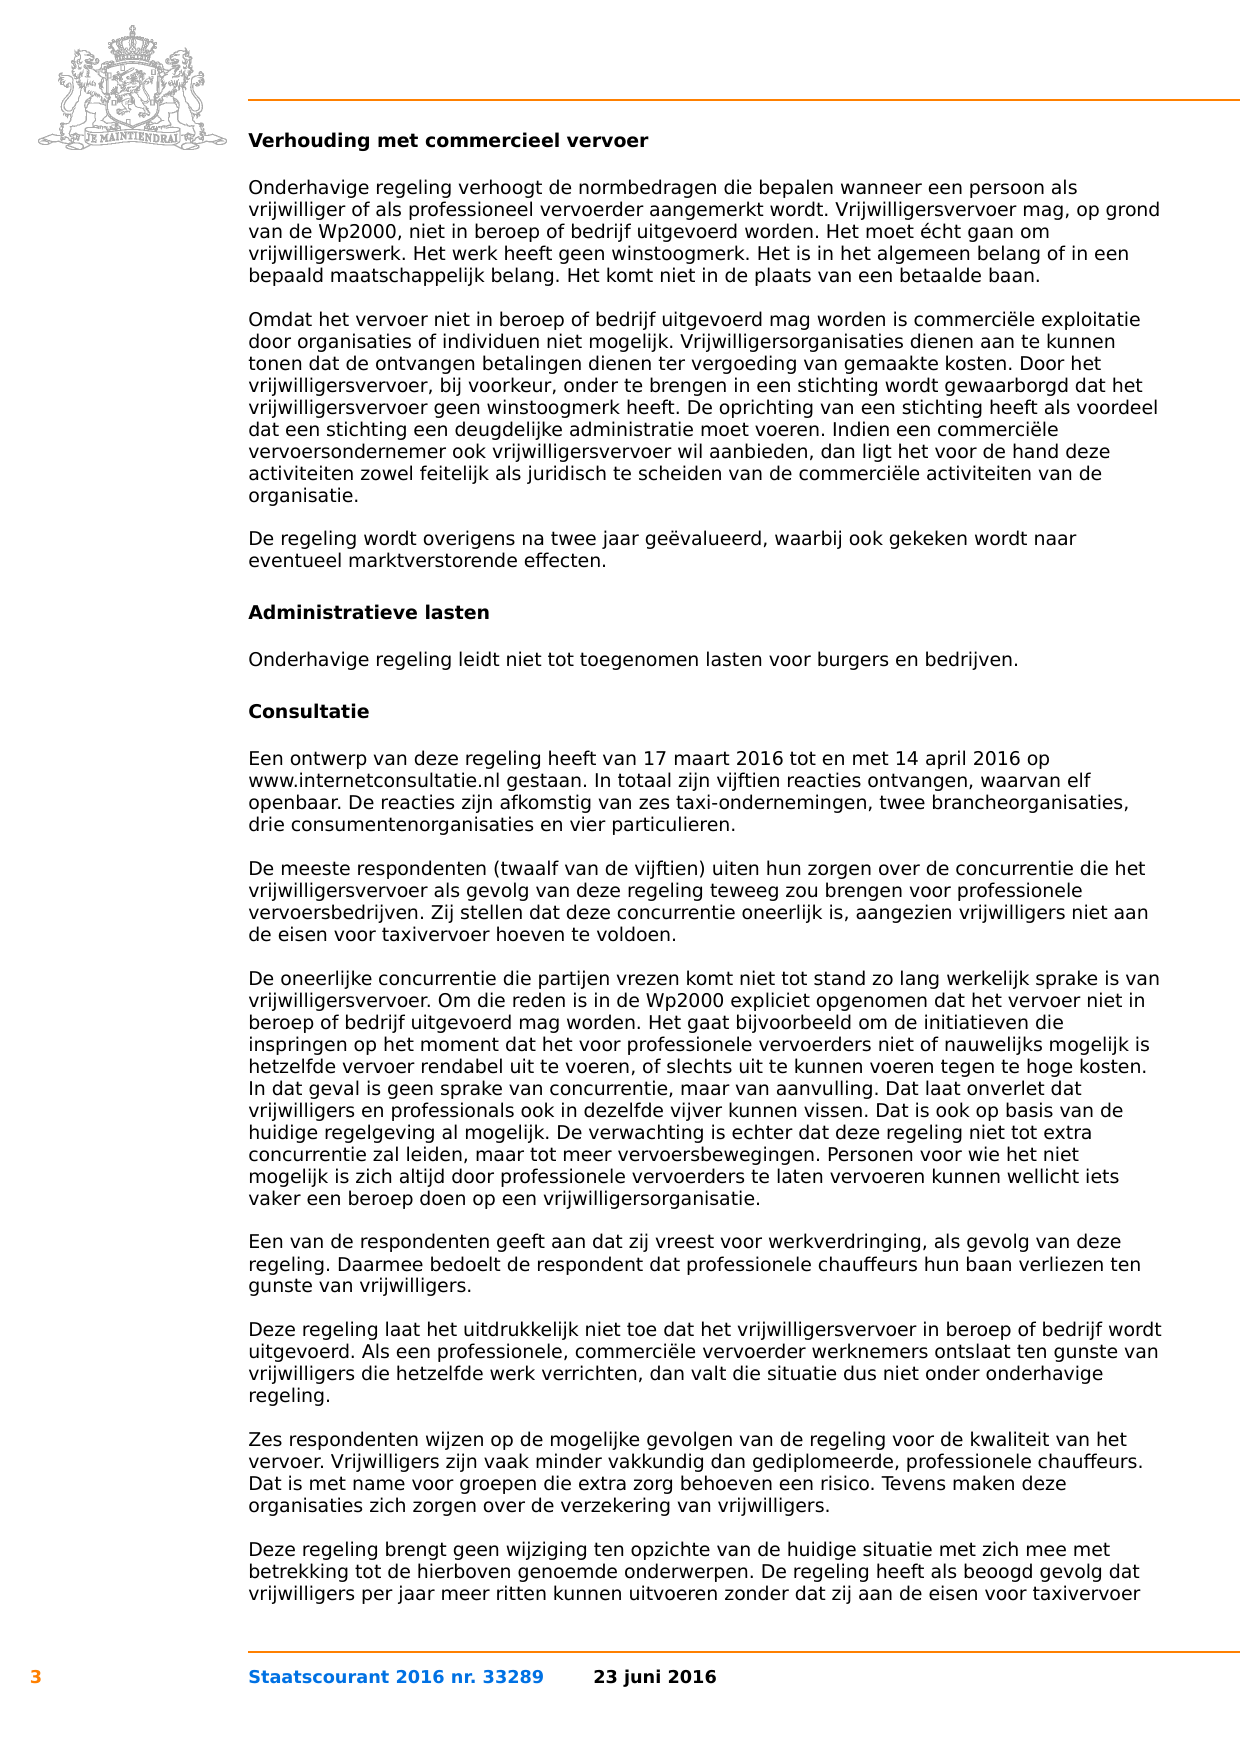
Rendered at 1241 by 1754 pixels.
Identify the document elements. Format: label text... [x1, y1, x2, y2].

text Omdat het vervoer niet in beroep of bedrijf uitgevoerd mag worden is commerciële exploitatie door organisaties of individuen niet mogelijk. Vrijwilligersorganisaties dienen aan te kunnen tonen dat de ontvangen betalingen dienen ter vergoeding van gemaakte kosten. Door het vrijwilligersvervoer, bij voorkeur, onder te brengen in een stichting wordt gewaarborgd dat het vrijwilligersvervoer geen winstoogmerk heeft. De oprichting van een stichting heeft als voordeel dat een stichting een deugdelijke administratie moet voeren. Indien een commerciële vervoersondernemer ook vrijwilligersvervoer wil aanbieden, dan ligt het voor de hand deze activiteiten zowel feitelijk als juridisch te scheiden van de commerciële activiteiten van de organisatie. [248, 309, 1163, 506]
text Deze regeling brengt geen wijziging ten opzichte van de huidige situatie met zich mee met betrekking tot de hierboven genoemde onderwerpen. De regeling heeft als beoogd gevolg dat vrijwilligers per jaar meer ritten kunnen uitvoeren zonder dat zij aan de eisen voor taxivervoer [248, 1539, 1163, 1605]
text De oneerlijke concurrentie die partijen vrezen komt niet tot stand zo lang werkelijk sprake is van vrijwilligersvervoer. Om die reden is in de Wp2000 expliciet opgenomen dat het vervoer niet in beroep of bedrijf uitgevoerd mag worden. Het gaat bijvoorbeeld om de initiatieven die inspringen op het moment dat het voor professionele vervoerders niet of nauwelijks mogelijk is hetzelfde vervoer rendabel uit te voeren, of slechts uit te kunnen voeren tegen te hoge kosten. In dat geval is geen sprake van concurrentie, maar van aanvulling. Dat laat onverlet dat vrijwilligers en professionals ook in dezelfde vijver kunnen vissen. Dat is ook op basis van de huidige regelgeving al mogelijk. De verwachting is echter dat deze regeling niet tot extra concurrentie zal leiden, maar tot meer vervoersbewegingen. Personen voor wie het niet mogelijk is zich altijd door professionele vervoerders te laten vervoeren kunnen wellicht iets vaker een beroep doen op een vrijwilligersorganisatie. [248, 968, 1163, 1209]
subtitle Verhouding met commercieel vervoer [248, 130, 1163, 152]
text Een ontwerp van deze regeling heeft van 17 maart 2016 tot en met 14 april 2016 op www.internetconsultatie.nl gestaan. In totaal zijn vijftien reacties ontvangen, waarvan elf openbaar. De reacties zijn afkomstig van zes taxi-ondernemingen, twee brancheorganisaties, drie consumentenorganisaties en vier particulieren. [248, 748, 1163, 836]
text Onderhavige regeling verhoogt de normbedragen die bepalen wanneer een persoon als vrijwilliger of als professioneel vervoerder aangemerkt wordt. Vrijwilligersvervoer mag, op grond van de Wp2000, niet in beroep of bedrijf uitgevoerd worden. Het moet écht gaan om vrijwilligerswerk. Het werk heeft geen winstoogmerk. Het is in het algemeen belang of in een bepaald maatschappelijk belang. Het komt niet in de plaats van een betaalde baan. [248, 177, 1163, 287]
subtitle Consultatie [248, 701, 1163, 723]
picture [38, 25, 227, 150]
text Zes respondenten wijzen op de mogelijke gevolgen van de regeling voor de kwaliteit van het vervoer. Vrijwilligers zijn vaak minder vakkundig dan gediplomeerde, professionele chauffeurs. Dat is met name voor groepen die extra zorg behoeven een risico. Tevens maken deze organisaties zich zorgen over de verzekering van vrijwilligers. [248, 1429, 1163, 1517]
text De meeste respondenten (twaalf van de vijftien) uiten hun zorgen over de concurrentie die het vrijwilligersvervoer als gevolg van deze regeling teweeg zou brengen voor professionele vervoersbedrijven. Zij stellen dat deze concurrentie oneerlijk is, aangezien vrijwilligers niet aan de eisen voor taxivervoer hoeven te voldoen. [248, 858, 1163, 946]
text De regeling wordt overigens na twee jaar geëvalueerd, waarbij ook gekeken wordt naar eventueel marktverstorende effecten. [248, 528, 1163, 572]
text Deze regeling laat het uitdrukkelijk niet toe dat het vrijwilligersvervoer in beroep of bedrijf wordt uitgevoerd. Als een professionele, commerciële vervoerder werknemers ontslaat ten gunste van vrijwilligers die hetzelfde werk verrichten, dan valt die situatie dus niet onder onderhavige regeling. [248, 1319, 1163, 1407]
text Een van de respondenten geeft aan dat zij vreest voor werkverdringing, als gevolg van deze regeling. Daarmee bedoelt de respondent dat professionele chauffeurs hun baan verliezen ten gunste van vrijwilligers. [248, 1231, 1163, 1297]
subtitle Administratieve lasten [248, 602, 1163, 624]
text Onderhavige regeling leidt niet tot toegenomen lasten voor burgers en bedrijven. [248, 649, 1163, 671]
